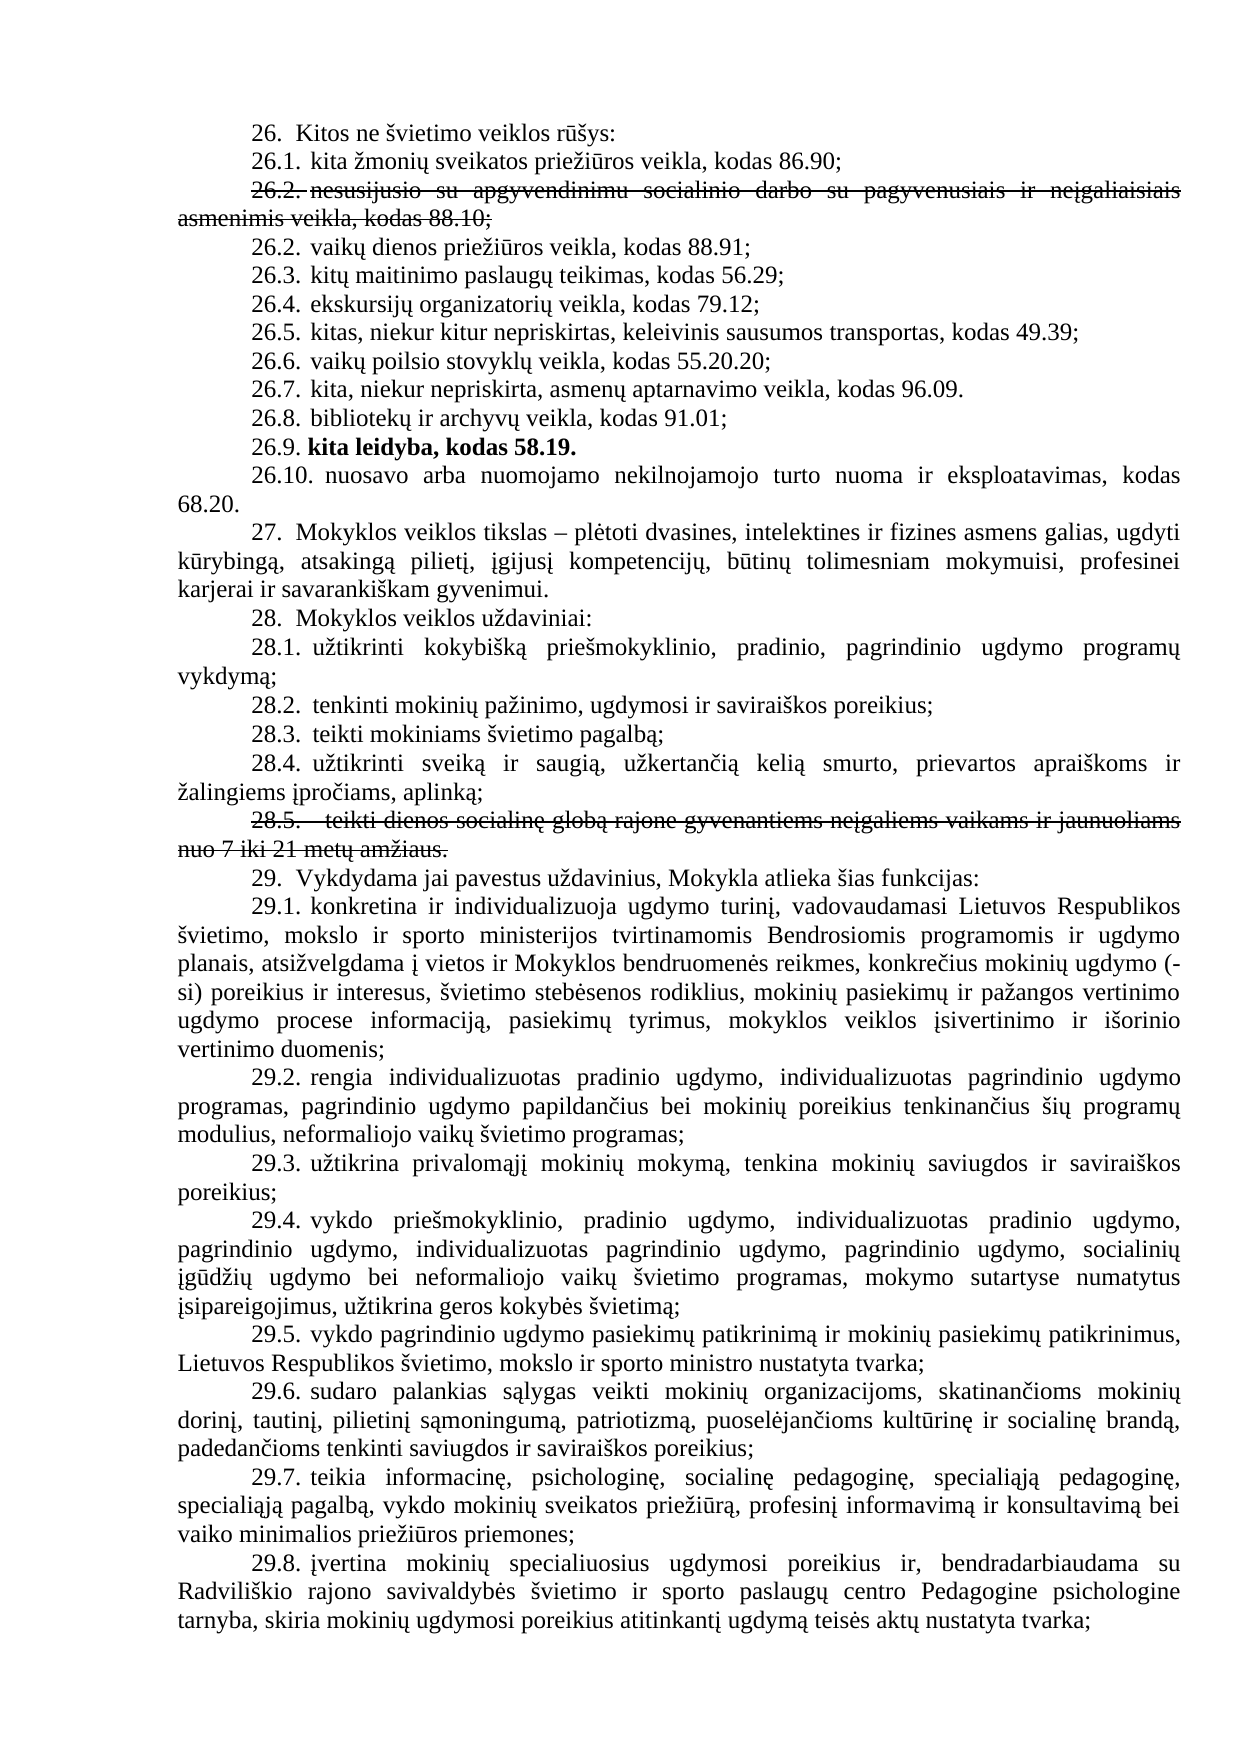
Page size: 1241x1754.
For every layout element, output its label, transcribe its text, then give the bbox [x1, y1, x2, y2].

text 26.8. bibliotekų ir archyvų veikla, kodas 91.01; [177, 403, 1181, 432]
text 29.6. sudaro palankias sąlygas veikti mokinių organizacijoms, skatinančioms mokinių dorinį, tautinį, pilietinį sąmoningumą, patriotizmą, puoselėjančioms kultūrinę ir socialinę brandą, padedančioms tenkinti saviugdos ir saviraiškos poreikius; [177, 1377, 1181, 1462]
text 29. Vykdydama jai pavestus uždavinius, Mokykla atlieka šias funkcijas: [177, 863, 1181, 892]
text 29.5. vykdo pagrindinio ugdymo pasiekimų patikrinimą ir mokinių pasiekimų patikrinimus, Lietuvos Respublikos švietimo, mokslo ir sporto ministro nustatyta tvarka; [177, 1320, 1181, 1377]
text 26.6. vaikų poilsio stovyklų veikla, kodas 55.20.20; [177, 346, 1181, 375]
text 29.1. konkretina ir individualizuoja ugdymo turinį, vadovaudamasi Lietuvos Respublikos švietimo, mokslo ir sporto ministerijos tvirtinamomis Bendrosiomis programomis ir ugdymo planais, atsižvelgdama į vietos ir Mokyklos bendruomenės reikmes, konkrečius mokinių ugdymo (-si) poreikius ir interesus, švietimo stebėsenos rodiklius, mokinių pasiekimų ir pažangos vertinimo ugdymo procese informaciją, pasiekimų tyrimus, mokyklos veiklos įsivertinimo ir išorinio vertinimo duomenis; [177, 892, 1181, 1063]
text 29.8. įvertina mokinių specialiuosius ugdymosi poreikius ir, bendradarbiaudama su Radviliškio rajono savivaldybės švietimo ir sporto paslaugų centro Pedagogine psichologine tarnyba, skiria mokinių ugdymosi poreikius atitinkantį ugdymą teisės aktų nustatyta tvarka; [177, 1548, 1181, 1634]
text 26. Kitos ne švietimo veiklos rūšys: [177, 118, 1181, 147]
text 26.4. ekskursijų organizatorių veikla, kodas 79.12; [177, 289, 1181, 318]
text 26.2. vaikų dienos priežiūros veikla, kodas 88.91; [177, 232, 1181, 261]
text 26.9. kita leidyba, kodas 58.19. [177, 432, 1181, 461]
text 26.3. kitų maitinimo paslaugų teikimas, kodas 56.29; [177, 261, 1181, 289]
text 28.5. teikti dienos socialinę globą rajone gyvenantiems neįgaliems vaikams ir jaunuoliams nuo 7 iki 21 metų amžiaus. [177, 806, 1181, 863]
text 26.10. nuosavo arba nuomojamo nekilnojamojo turto nuoma ir eksploatavimas, kodas 68.20. [177, 461, 1181, 518]
text 28.3. teikti mokiniams švietimo pagalbą; [177, 719, 1181, 748]
text 26.1. kita žmonių sveikatos priežiūros veikla, kodas 86.90; [177, 147, 1181, 175]
text 29.4. vykdo priešmokyklinio, pradinio ugdymo, individualizuotas pradinio ugdymo, pagrindinio ugdymo, individualizuotas pagrindinio ugdymo, pagrindinio ugdymo, socialinių įgūdžių ugdymo bei neformaliojo vaikų švietimo programas, mokymo sutartyse numatytus įsipareigojimus, užtikrina geros kokybės švietimą; [177, 1206, 1181, 1320]
text 26.2. nesusijusio su apgyvendinimu socialinio darbo su pagyvenusiais ir neįgaliaisiais asmenimis veikla, kodas 88.10; [177, 175, 1181, 232]
text 29.7. teikia informacinę, psichologinę, socialinę pedagoginę, specialiąją pedagoginę, specialiąją pagalbą, vykdo mokinių sveikatos priežiūrą, profesinį informavimą ir konsultavimą bei vaiko minimalios priežiūros priemones; [177, 1462, 1181, 1548]
text 27. Mokyklos veiklos tikslas – plėtoti dvasines, intelektines ir fizines asmens galias, ugdyti kūrybingą, atsakingą pilietį, įgijusį kompetencijų, būtinų tolimesniam mokymuisi, profesinei karjerai ir savarankiškam gyvenimui. [177, 518, 1181, 603]
text 28. Mokyklos veiklos uždaviniai: [177, 603, 1181, 632]
text 29.3. užtikrina privalomąjį mokinių mokymą, tenkina mokinių saviugdos ir saviraiškos poreikius; [177, 1148, 1181, 1206]
text 29.2. rengia individualizuotas pradinio ugdymo, individualizuotas pagrindinio ugdymo programas, pagrindinio ugdymo papildančius bei mokinių poreikius tenkinančius šių programų modulius, neformaliojo vaikų švietimo programas; [177, 1063, 1181, 1148]
text 28.2. tenkinti mokinių pažinimo, ugdymosi ir saviraiškos poreikius; [177, 690, 1181, 719]
text 26.7. kita, niekur nepriskirta, asmenų aptarnavimo veikla, kodas 96.09. [177, 375, 1181, 403]
text 26.5. kitas, niekur kitur nepriskirtas, keleivinis sausumos transportas, kodas 49.39; [177, 318, 1181, 346]
text 28.1. užtikrinti kokybišką priešmokyklinio, pradinio, pagrindinio ugdymo programų vykdymą; [177, 632, 1181, 690]
text 28.4. užtikrinti sveiką ir saugią, užkertančią kelią smurto, prievartos apraiškoms ir žalingiems įpročiams, aplinką; [177, 748, 1181, 806]
